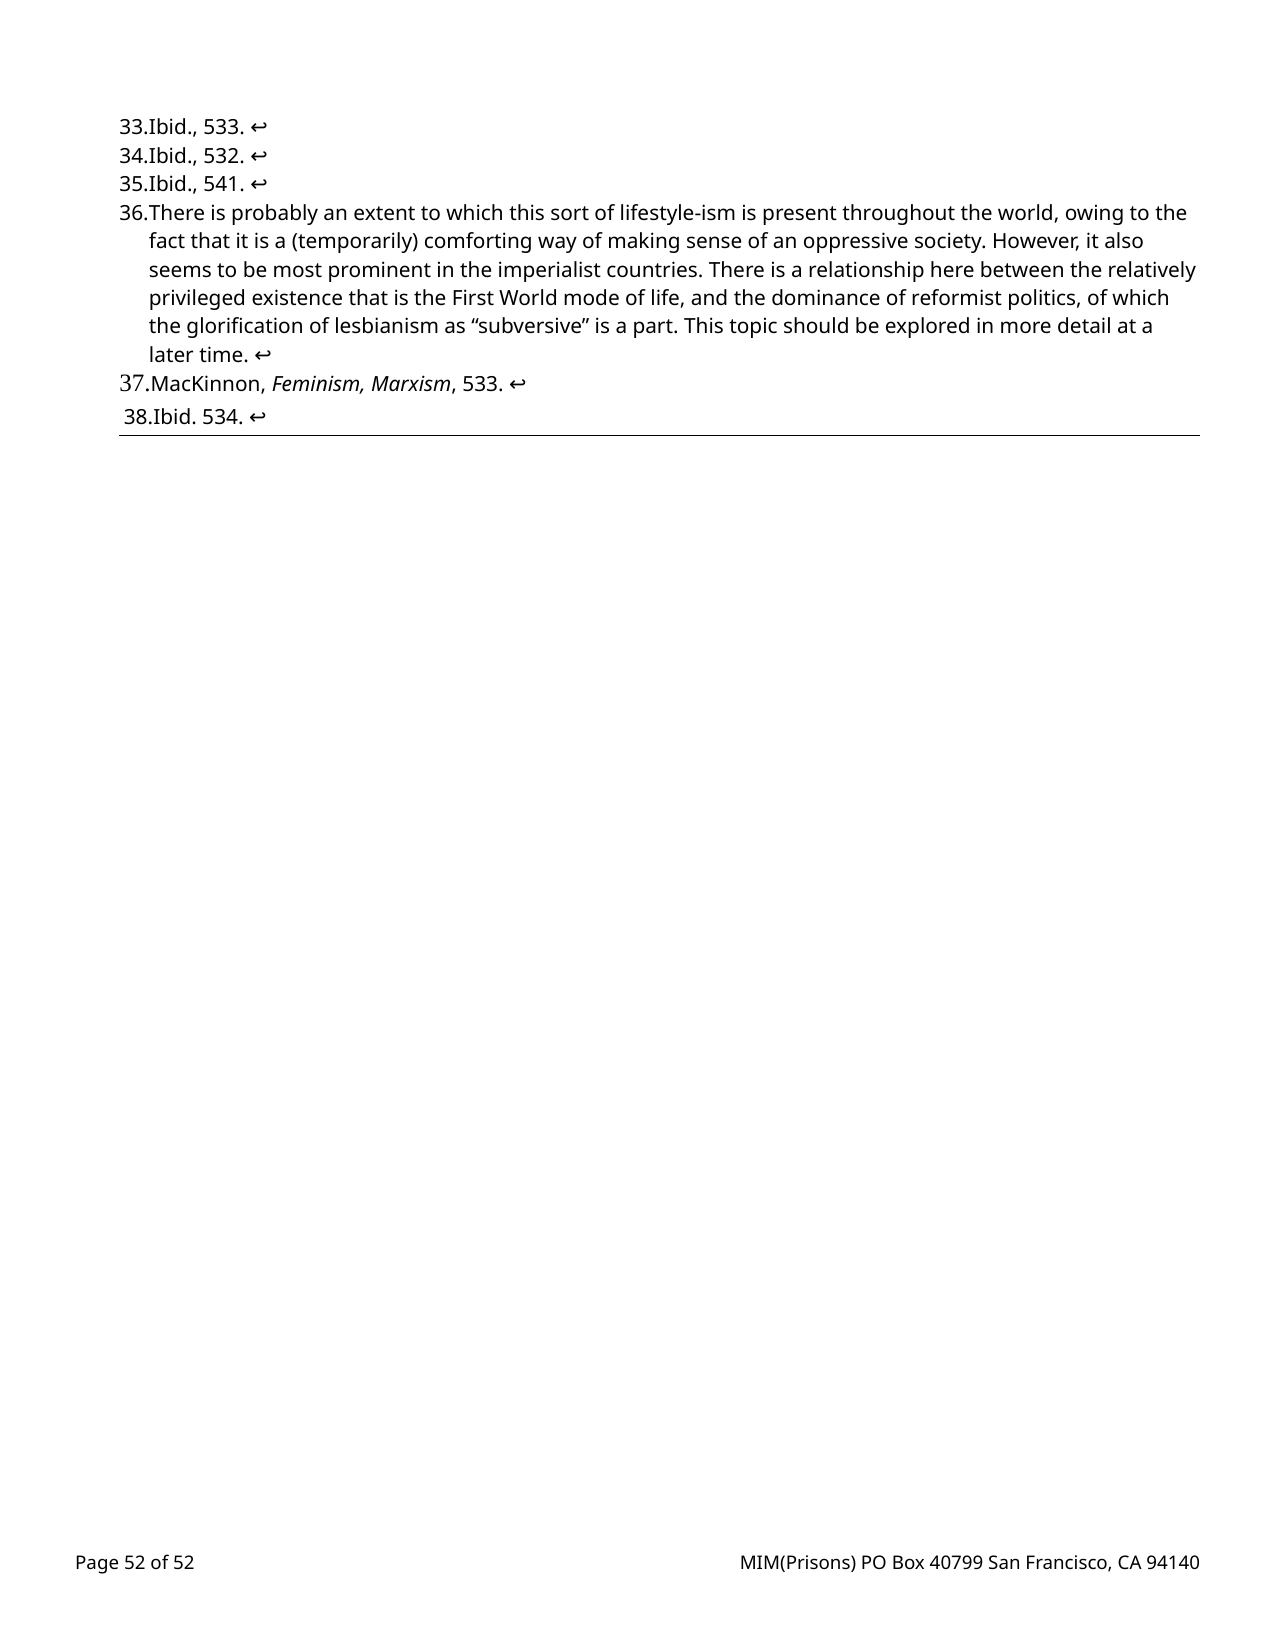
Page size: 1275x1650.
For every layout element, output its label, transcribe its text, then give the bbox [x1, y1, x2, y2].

list Ibid., 532. ↩ [119, 141, 1200, 169]
list Ibid., 533. ↩ [119, 112, 1200, 141]
list MacKinnon, Feminism, Marxism, 533. ↩ [119, 368, 1200, 398]
list Ibid., 541. ↩ [119, 169, 1200, 198]
list Ibid. 534. ↩ [119, 398, 1200, 435]
list There is probably an extent to which this sort of lifestyle-ism is present throughout the world, owing to the fact that it is a (temporarily) comforting way of making sense of an oppressive society. However, it also seems to be most prominent in the imperialist countries. There is a relationship here between the relatively privileged existence that is the First World mode of life, and the dominance of reformist politics, of which the glorification of lesbianism as “subversive” is a part. This topic should be explored in more detail at a later time. ↩ [119, 198, 1200, 368]
